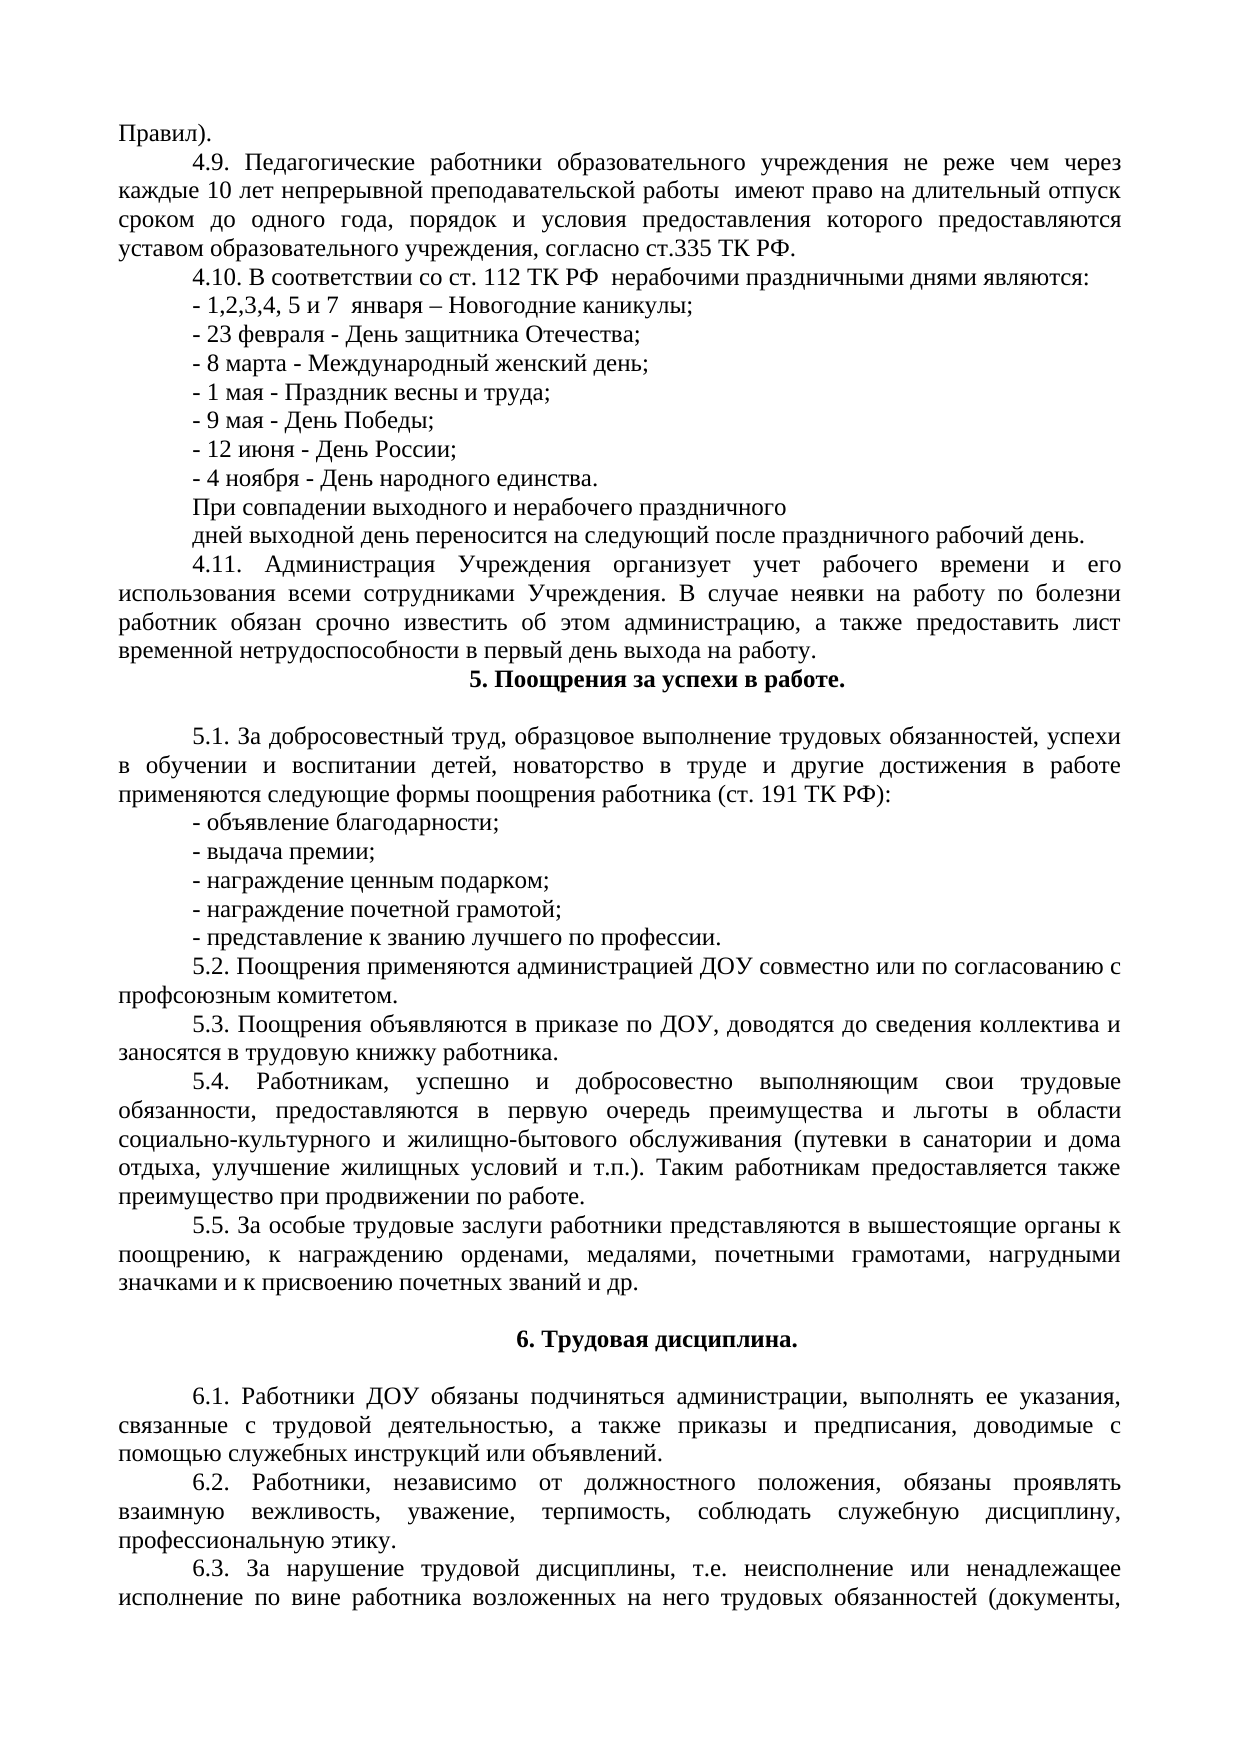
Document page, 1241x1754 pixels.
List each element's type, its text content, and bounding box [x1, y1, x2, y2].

text - 4 ноября - День народного единства. [118, 463, 1122, 492]
text - выдача премии; [118, 836, 1122, 865]
text - 1,2,3,4, 5 и 7 января – Новогодние каникулы; [118, 291, 1122, 319]
text 5. Поощрения за успехи в работе. [118, 664, 1122, 693]
text 4.9. Педагогические работники образовательного учреждения не реже чем через каждые 10 лет непрерывной преподавательской работы имеют право на длительный отпуск сроком до одного года, порядок и условия предоставления которого предоставляются уставом образовательного учреждения, согласно ст.335 ТК РФ. [118, 147, 1122, 262]
text 6.1. Работники ДОУ обязаны подчиняться администрации, выполнять ее указания, связанные с трудовой деятельностью, а также приказы и предписания, доводимые с помощью служебных инструкций или объявлений. [118, 1381, 1122, 1467]
text 6.3. За нарушение трудовой дисциплины, т.е. неисполнение или ненадлежащее исполнение по вине работника возложенных на него трудовых обязанностей (документы, [118, 1553, 1122, 1611]
text - 8 марта - Международный женский день; [118, 348, 1122, 377]
text 6.2. Работники, независимо от должностного положения, обязаны проявлять взаимную вежливость, уважение, терпимость, соблюдать служебную дисциплину, профессиональную этику. [118, 1467, 1122, 1553]
text - 1 мая - Праздник весны и труда; [118, 377, 1122, 406]
text 5.5. За особые трудовые заслуги работники представляются в вышестоящие органы к поощрению, к награждению орденами, медалями, почетными грамотами, нагрудными значками и к присвоению почетных званий и др. [118, 1210, 1122, 1296]
text 6. Трудовая дисциплина. [118, 1324, 1122, 1353]
text - 9 мая - День Победы; [118, 406, 1122, 434]
text дней выходной день переносится на следующий после праздничного рабочий день. [118, 521, 1122, 549]
text - объявление благодарности; [118, 807, 1122, 836]
text 4.10. В соответствии со ст. 112 ТК РФ нерабочими праздничными днями являются: [118, 262, 1122, 291]
text - 12 июня - День России; [118, 434, 1122, 463]
text - 23 февраля - День защитника Отечества; [118, 319, 1122, 348]
text 4.11. Администрация Учреждения организует учет рабочего времени и его использования всеми сотрудниками Учреждения. В случае неявки на работу по болезни работник обязан срочно известить об этом администрацию, а также предоставить лист временной нетрудоспособности в первый день выхода на работу. [118, 549, 1122, 664]
text - награждение почетной грамотой; [118, 894, 1122, 922]
text 5.2. Поощрения применяются администрацией ДОУ совместно или по согласованию с профсоюзным комитетом. [118, 951, 1122, 1009]
text - награждение ценным подарком; [118, 865, 1122, 894]
text - представление к званию лучшего по профессии. [118, 922, 1122, 951]
text Правил). [118, 118, 1122, 147]
text 5.4. Работникам, успешно и добросовестно выполняющим свои трудовые обязанности, предоставляются в первую очередь преимущества и льготы в области социально-культурного и жилищно-бытового обслуживания (путевки в санатории и дома отдыха, улучшение жилищных условий и т.п.). Таким работникам предоставляется также преимущество при продвижении по работе. [118, 1066, 1122, 1210]
text 5.3. Поощрения объявляются в приказе по ДОУ, доводятся до сведения коллектива и заносятся в трудовую книжку работника. [118, 1009, 1122, 1066]
text При совпадении выходного и нерабочего праздничного [118, 492, 1122, 521]
text 5.1. За добросовестный труд, образцовое выполнение трудовых обязанностей, успехи в обучении и воспитании детей, новаторство в труде и другие достижения в работе применяются следующие формы поощрения работника (ст. 191 ТК РФ): [118, 721, 1122, 807]
